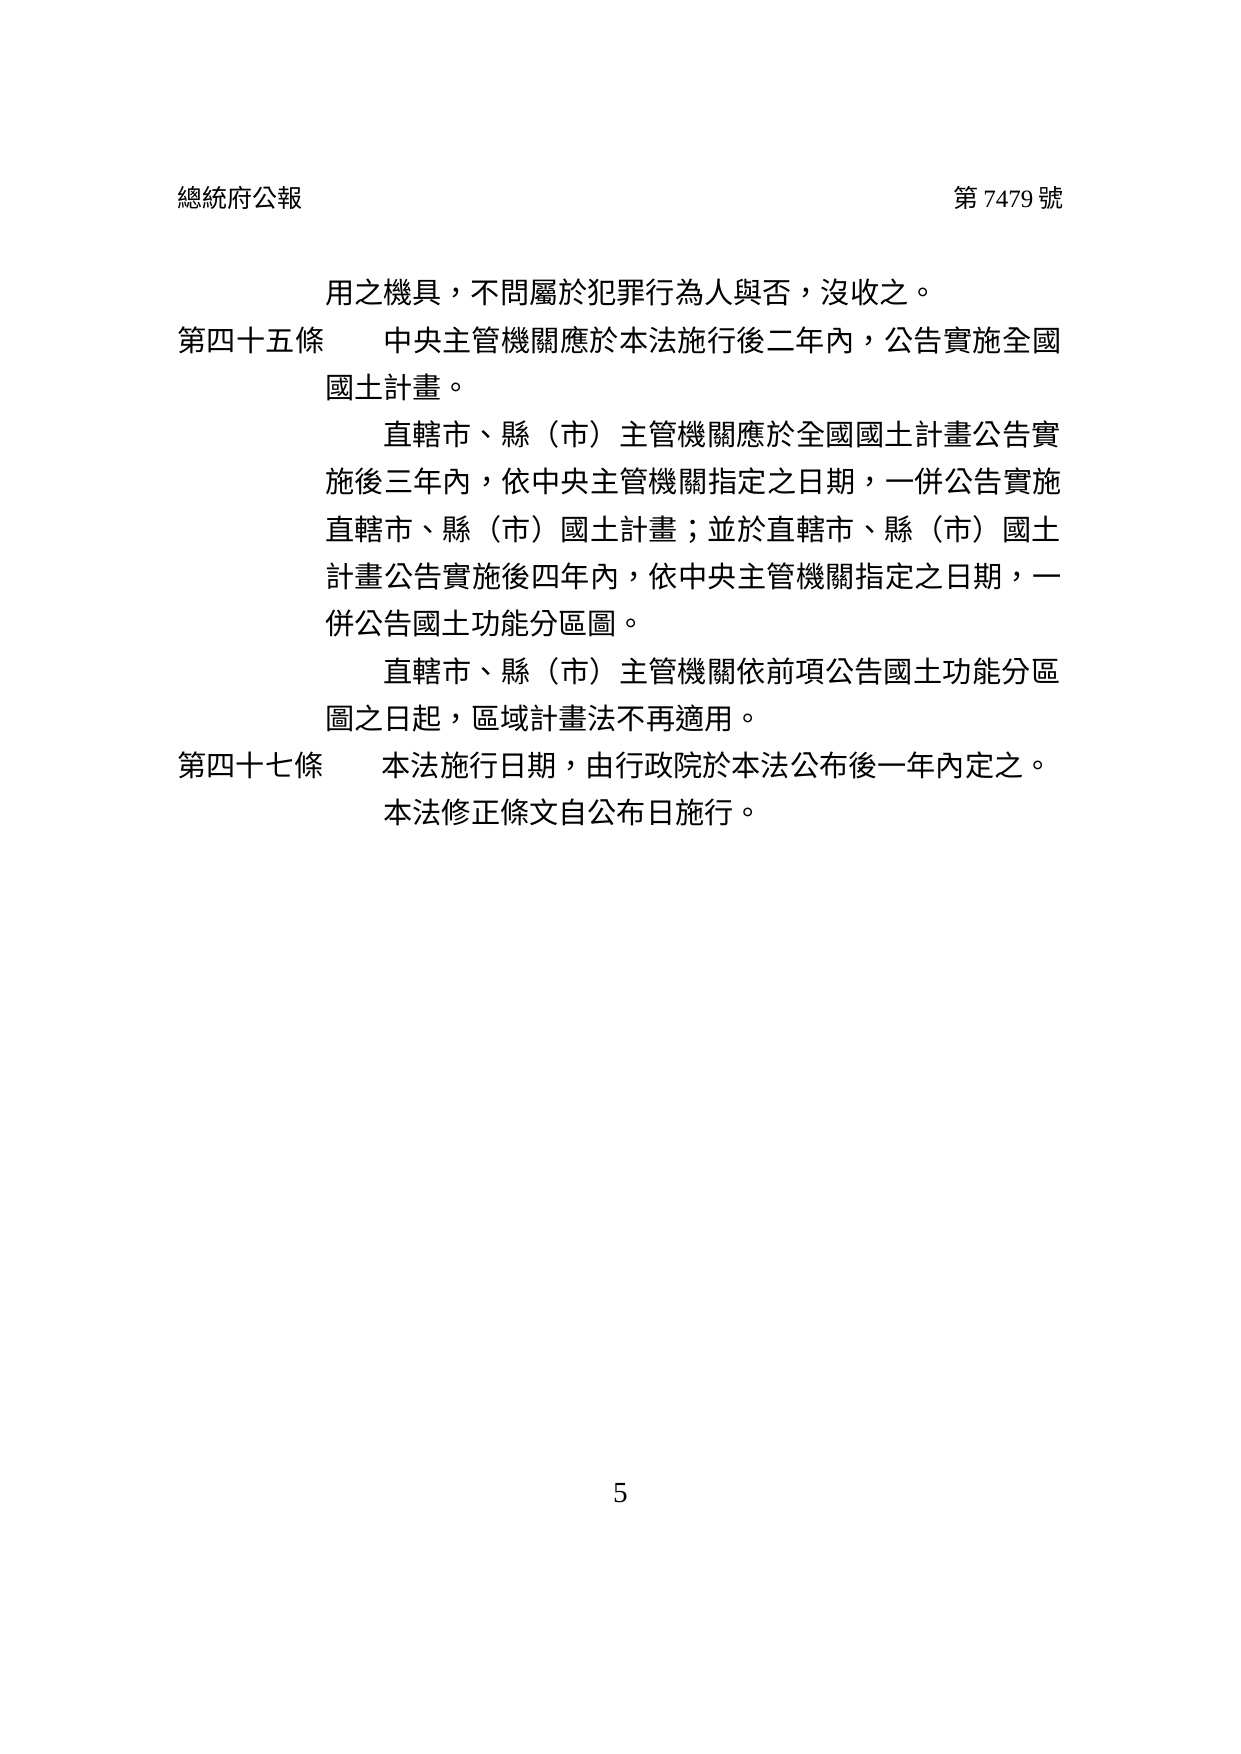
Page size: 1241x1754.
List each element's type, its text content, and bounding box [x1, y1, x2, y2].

text 直轄市、縣（市）主管機關依前項公告國土功能分區圖之日起，區域計畫法不再適用。 [325, 644, 1063, 739]
text 用之機具，不問屬於犯罪行為人與否，沒收之。 [325, 266, 1063, 313]
text 第四十七條 本法施行日期，由行政院於本法公布後一年內定之。 [177, 739, 1063, 786]
text 本法修正條文自公布日施行。 [325, 786, 1063, 833]
text 直轄市、縣（市）主管機關應於全國國土計畫公告實施後三年內，依中央主管機關指定之日期，一併公告實施直轄市、縣（市）國土計畫；並於直轄市、縣（市）國土計畫公告實施後四年內，依中央主管機關指定之日期，一併公告國土功能分區圖。 [325, 408, 1063, 644]
text 第四十五條 中央主管機關應於本法施行後二年內，公告實施全國國土計畫。 [177, 313, 1063, 408]
